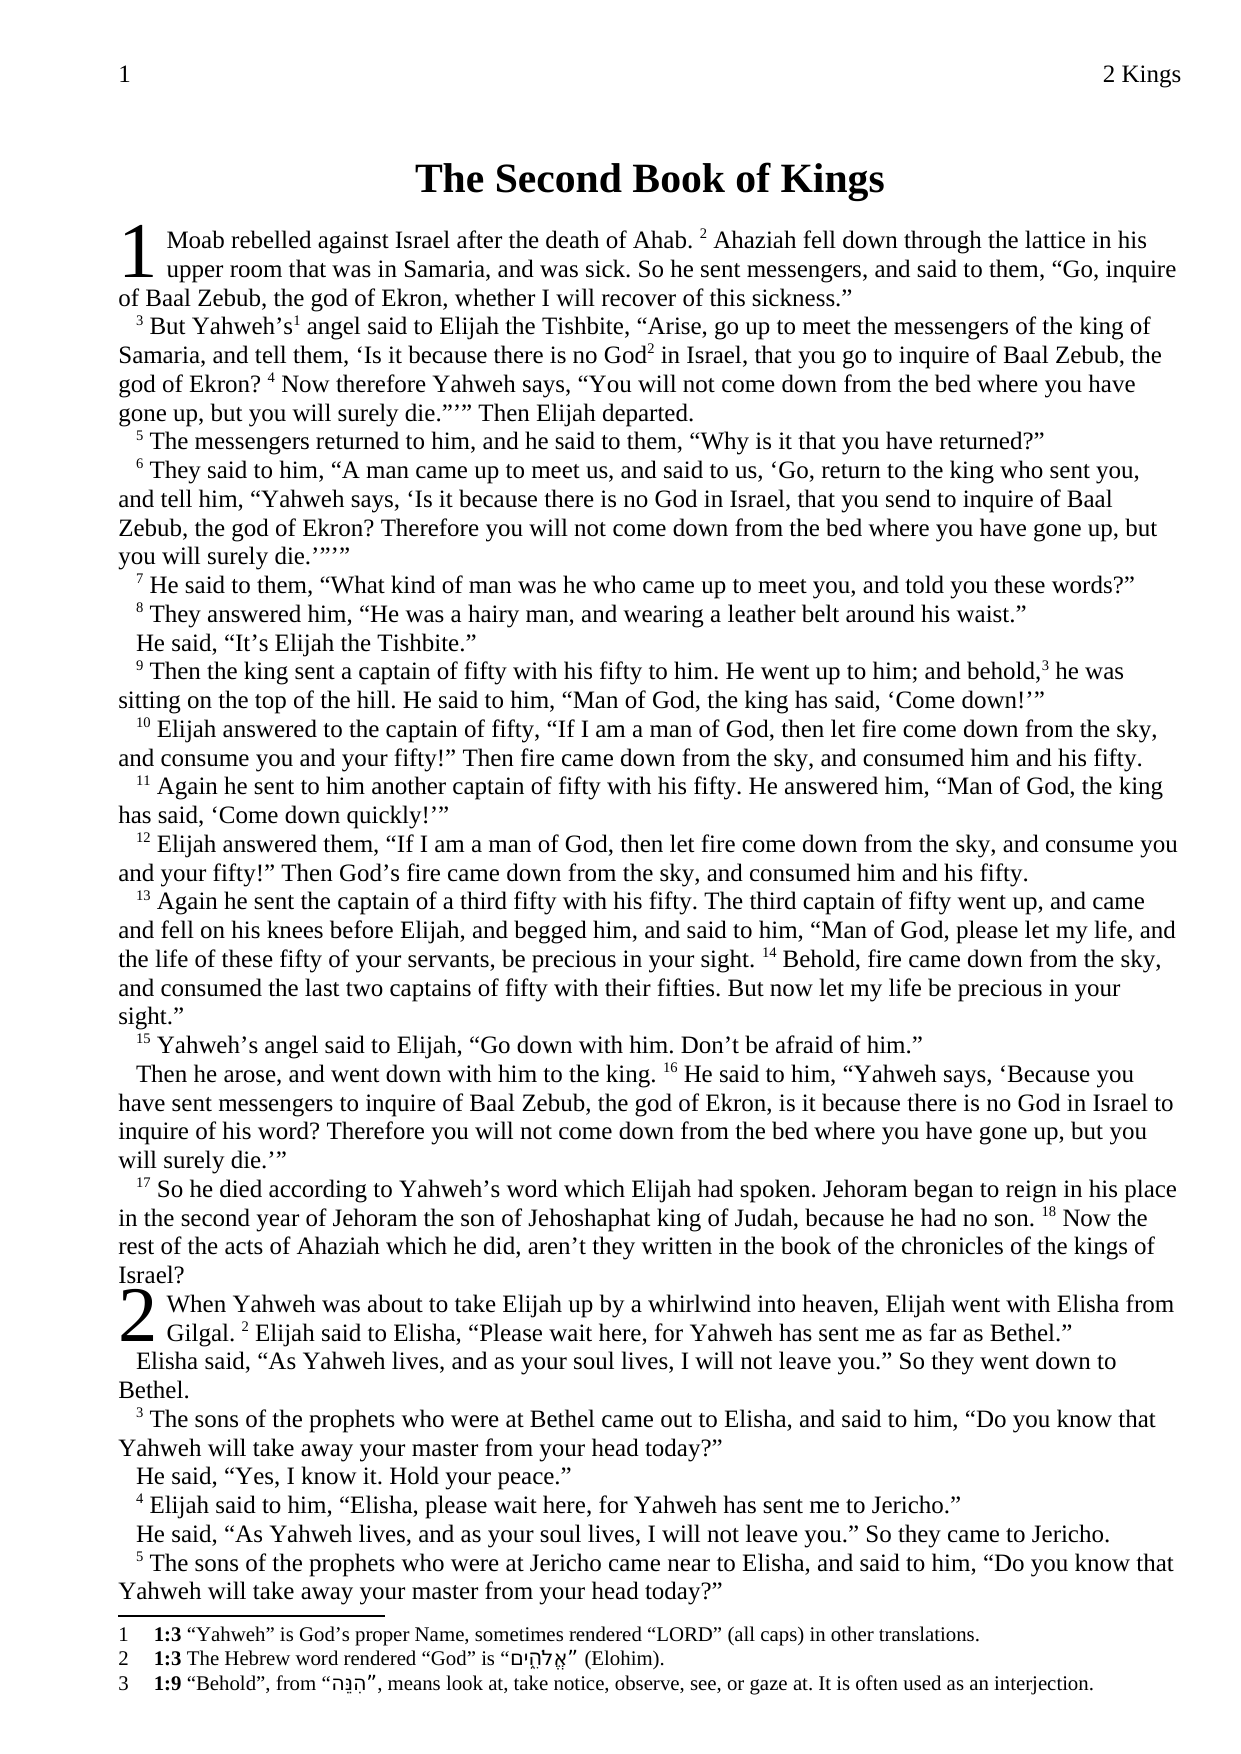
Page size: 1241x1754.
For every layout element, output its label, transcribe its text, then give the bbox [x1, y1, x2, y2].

text Elisha said, “As Yahweh lives, and as your soul lives, I will not leave you.” So they went down to Bethel. [118, 1346, 1181, 1404]
text 5 The messengers returned to him, and he said to them, “Why is it that you have returned?” [118, 426, 1181, 455]
text 11 Again he sent to him another captain of fifty with his fifty. He answered him, “Man of God, the king has said, ‘Come down quickly!’” [118, 771, 1181, 829]
text 2When Yahweh was about to take Elijah up by a whirlwind into heaven, Elijah went with Elisha from Gilgal. 2 Elijah said to Elisha, “Please wait here, for Yahweh has sent me as far as Bethel.” [118, 1289, 1181, 1346]
text 10 Elijah answered to the captain of fifty, “If I am a man of God, then let fire come down from the sky, and consume you and your fifty!” Then fire came down from the sky, and consumed him and his fifty. [118, 714, 1181, 771]
text He said, “As Yahweh lives, and as your soul lives, I will not leave you.” So they came to Jericho. [118, 1519, 1181, 1548]
text 1:3 “Yahweh” is God’s proper Name, sometimes rendered “LORD” (all caps) in other translations. [118, 1622, 1181, 1646]
text He said, “Yes, I know it. Hold your peace.” [118, 1461, 1181, 1490]
text 7 He said to them, “What kind of man was he who came up to meet you, and told you these words?” [118, 570, 1181, 599]
text The Second Book of Kings [118, 153, 1181, 201]
text 12 Elijah answered them, “If I am a man of God, then let fire come down from the sky, and consume you and your fifty!” Then God’s fire came down from the sky, and consumed him and his fifty. [118, 829, 1181, 886]
text 1:9 “Behold”, from “הִנֵּה”, means look at, take notice, observe, see, or gaze at. It is often used as an interjection. [118, 1671, 1181, 1695]
text He said, “It’s Elijah the Tishbite.” [118, 628, 1181, 656]
text Then he arose, and went down with him to the king. 16 He said to him, “Yahweh says, ‘Because you have sent messengers to inquire of Baal Zebub, the god of Ekron, is it because there is no God in Israel to inquire of his word? Therefore you will not come down from the bed where you have gone up, but you will surely die.’” [118, 1059, 1181, 1174]
text 3 The sons of the prophets who were at Bethel came out to Elisha, and said to him, “Do you know that Yahweh will take away your master from your head today?” [118, 1404, 1181, 1461]
text 6 They said to him, “A man came up to meet us, and said to us, ‘Go, return to the king who sent you, and tell him, “Yahweh says, ‘Is it because there is no God in Israel, that you send to inquire of Baal Zebub, the god of Ekron? Therefore you will not come down from the bed where you have gone up, but you will surely die.’”’” [118, 455, 1181, 570]
text 17 So he died according to Yahweh’s word which Elijah had spoken. Jehoram began to reign in his place in the second year of Jehoram the son of Jehoshaphat king of Judah, because he had no son. 18 Now the rest of the acts of Ahaziah which he did, aren’t they written in the book of the chronicles of the kings of Israel? [118, 1174, 1181, 1289]
text 1:3 The Hebrew word rendered “God” is “אֱלֹהִ֑ים” (Elohim). [118, 1646, 1181, 1671]
text 4 Elijah said to him, “Elisha, please wait here, for Yahweh has sent me to Jericho.” [118, 1490, 1181, 1519]
text 3 But Yahweh’s angel said to Elijah the Tishbite, “Arise, go up to meet the messengers of the king of Samaria, and tell them, ‘Is it because there is no God in Israel, that you go to inquire of Baal Zebub, the god of Ekron? 4 Now therefore Yahweh says, “You will not come down from the bed where you have gone up, but you will surely die.”’” Then Elijah departed. [118, 311, 1181, 426]
text 15 Yahweh’s angel said to Elijah, “Go down with him. Don’t be afraid of him.” [118, 1030, 1181, 1059]
text 8 They answered him, “He was a hairy man, and wearing a leather belt around his waist.” [118, 599, 1181, 628]
text 5 The sons of the prophets who were at Jericho came near to Elisha, and said to him, “Do you know that Yahweh will take away your master from your head today?” [118, 1548, 1181, 1605]
text 9 Then the king sent a captain of fifty with his fifty to him. He went up to him; and behold, he was sitting on the top of the hill. He said to him, “Man of God, the king has said, ‘Come down!’” [118, 656, 1181, 714]
text 13 Again he sent the captain of a third fifty with his fifty. The third captain of fifty went up, and came and fell on his knees before Elijah, and begged him, and said to him, “Man of God, please let my life, and the life of these fifty of your servants, be precious in your sight. 14 Behold, fire came down from the sky, and consumed the last two captains of fifty with their fifties. But now let my life be precious in your sight.” [118, 886, 1181, 1030]
text 1Moab rebelled against Israel after the death of Ahab. 2 Ahaziah fell down through the lattice in his upper room that was in Samaria, and was sick. So he sent messengers, and said to them, “Go, inquire of Baal Zebub, the god of Ekron, whether I will recover of this sickness.” [118, 225, 1181, 311]
